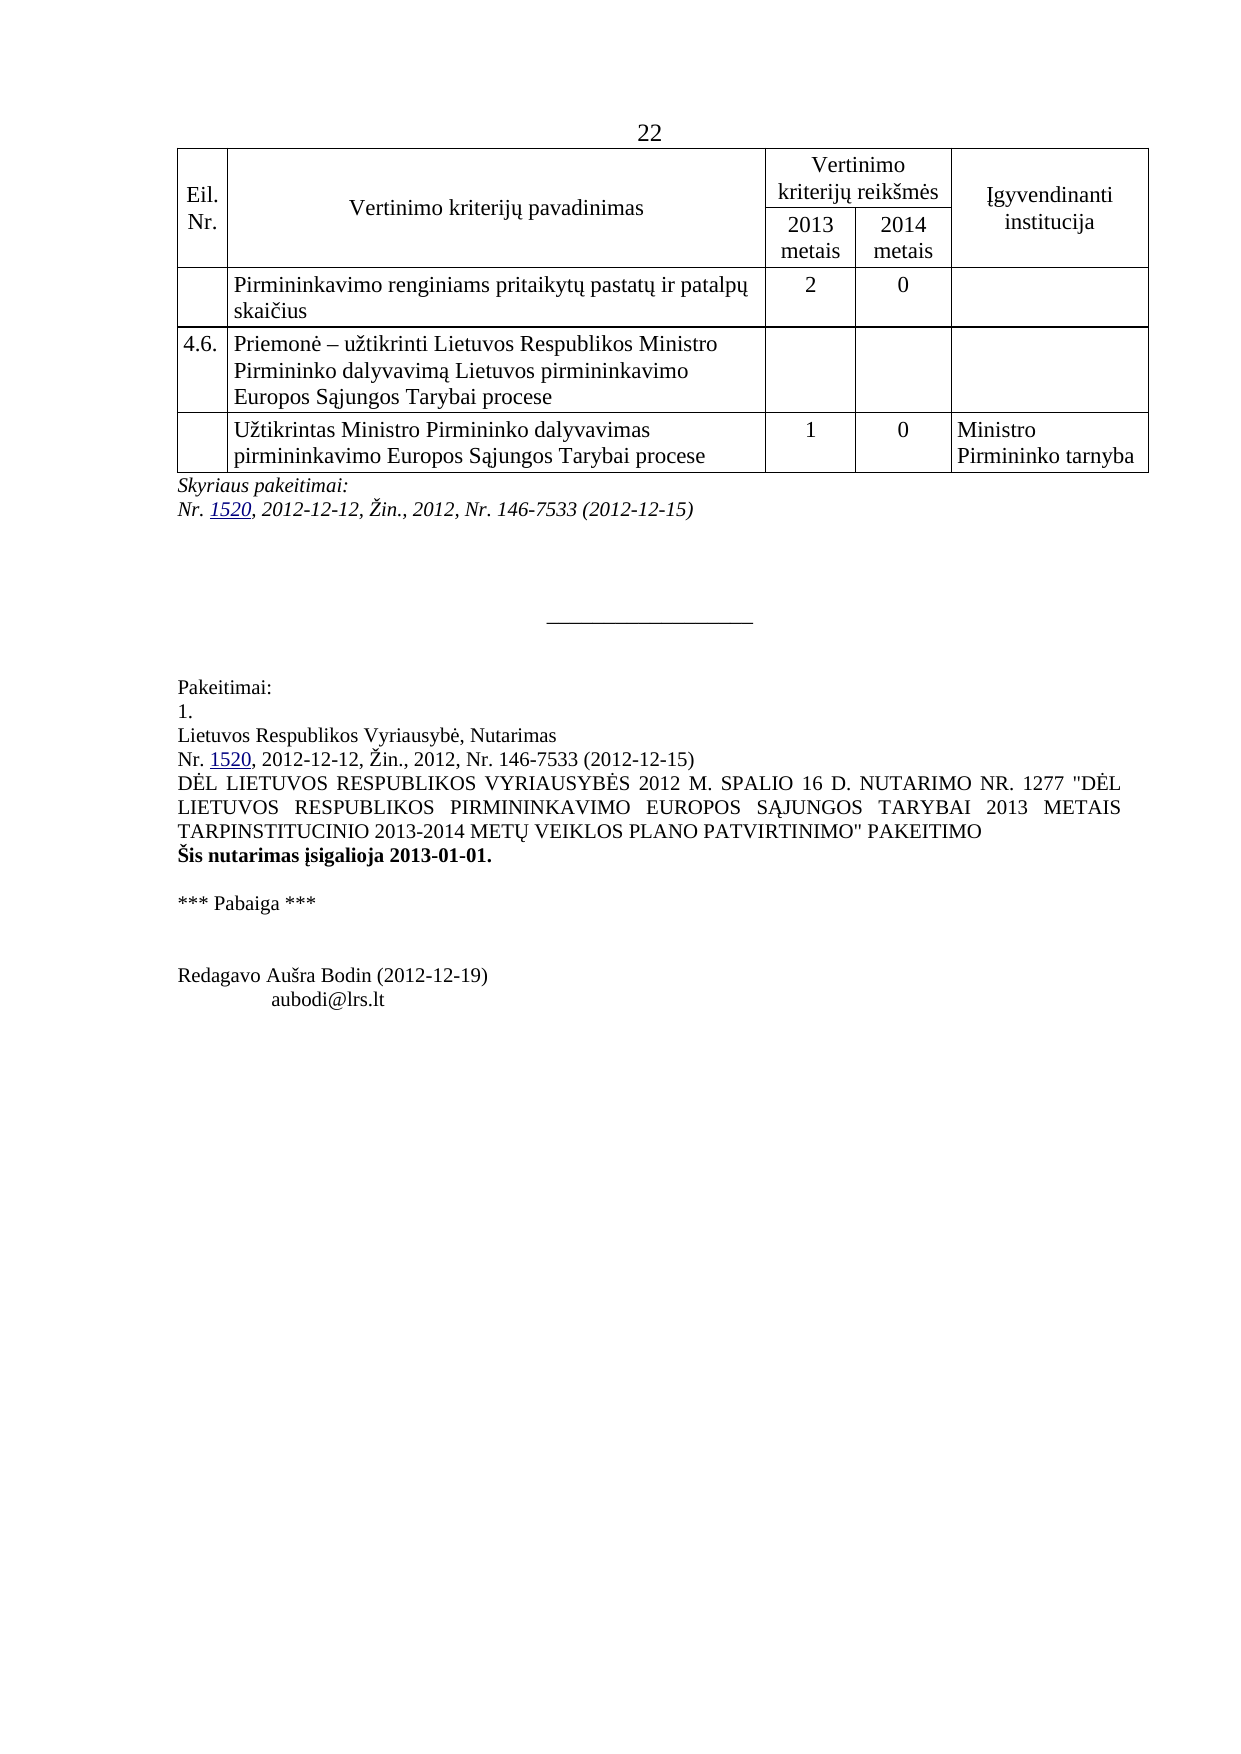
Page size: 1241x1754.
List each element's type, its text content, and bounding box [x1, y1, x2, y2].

table_cell 0 [856, 268, 951, 326]
table_cell [178, 268, 227, 326]
table_cell 1 [766, 413, 855, 472]
table_cell 4.6. [178, 328, 227, 412]
text __________________ [177, 600, 1122, 626]
table_header Vertinimo kriterijų reikšmės [766, 149, 951, 207]
text Redagavo Aušra Bodin (2012-12-19) [177, 963, 1122, 987]
text Nr. 1520, 2012-12-12, Žin., 2012, Nr. 146-7533 (2012-12-15) [177, 747, 1122, 771]
table_cell [766, 328, 855, 412]
table_cell [952, 268, 1148, 326]
text aubodi@lrs.lt [177, 987, 1122, 1011]
table_header Vertinimo kriterijų pavadinimas [228, 149, 765, 267]
table_cell [178, 413, 227, 472]
text *** Pabaiga *** [177, 891, 1122, 915]
text 1. [177, 699, 1122, 723]
table_header Įgyvendinanti institucija [952, 149, 1148, 267]
text Pakeitimai: [177, 674, 1122, 699]
table_cell 2013 metais [766, 208, 855, 267]
table_cell Pirmininkavimo renginiams pritaikytų pastatų ir patalpų skaičius [228, 268, 765, 326]
text Lietuvos Respublikos Vyriausybė, Nutarimas [177, 723, 1122, 747]
text Šis nutarimas įsigalioja 2013-01-01. [177, 843, 1122, 867]
text DĖL LIETUVOS RESPUBLIKOS VYRIAUSYBĖS 2012 M. SPALIO 16 D. NUTARIMO NR. 1277 "DĖL LIETUVOS RESPUBLIKOS PIRMININKAVIMO EUROPOS SĄJUNGOS TARYBAI 2013 METAIS TARPINSTITUCINIO 2013-2014 METŲ VEIKLOS PLANO PATVIRTINIMO" PAKEITIMO [177, 771, 1122, 843]
table_cell [856, 328, 951, 412]
table_cell Užtikrintas Ministro Pirmininko dalyvavimas pirmininkavimo Europos Sąjungos Tarybai procese [228, 413, 765, 472]
table_cell Ministro Pirmininko tarnyba [952, 413, 1148, 472]
text Nr. 1520, 2012-12-12, Žin., 2012, Nr. 146-7533 (2012-12-15) [177, 497, 1122, 521]
table_cell 2014 metais [856, 208, 951, 267]
table_cell 2 [766, 268, 855, 326]
table_header Eil. Nr. [178, 149, 227, 267]
table_cell Priemonė – užtikrinti Lietuvos Respublikos Ministro Pirmininko dalyvavimą Lietuvos pirmininkavimo Europos Sąjungos Tarybai procese [228, 328, 765, 412]
text Skyriaus pakeitimai: [177, 473, 1122, 497]
table_cell [952, 328, 1148, 412]
table_cell 0 [856, 413, 951, 472]
